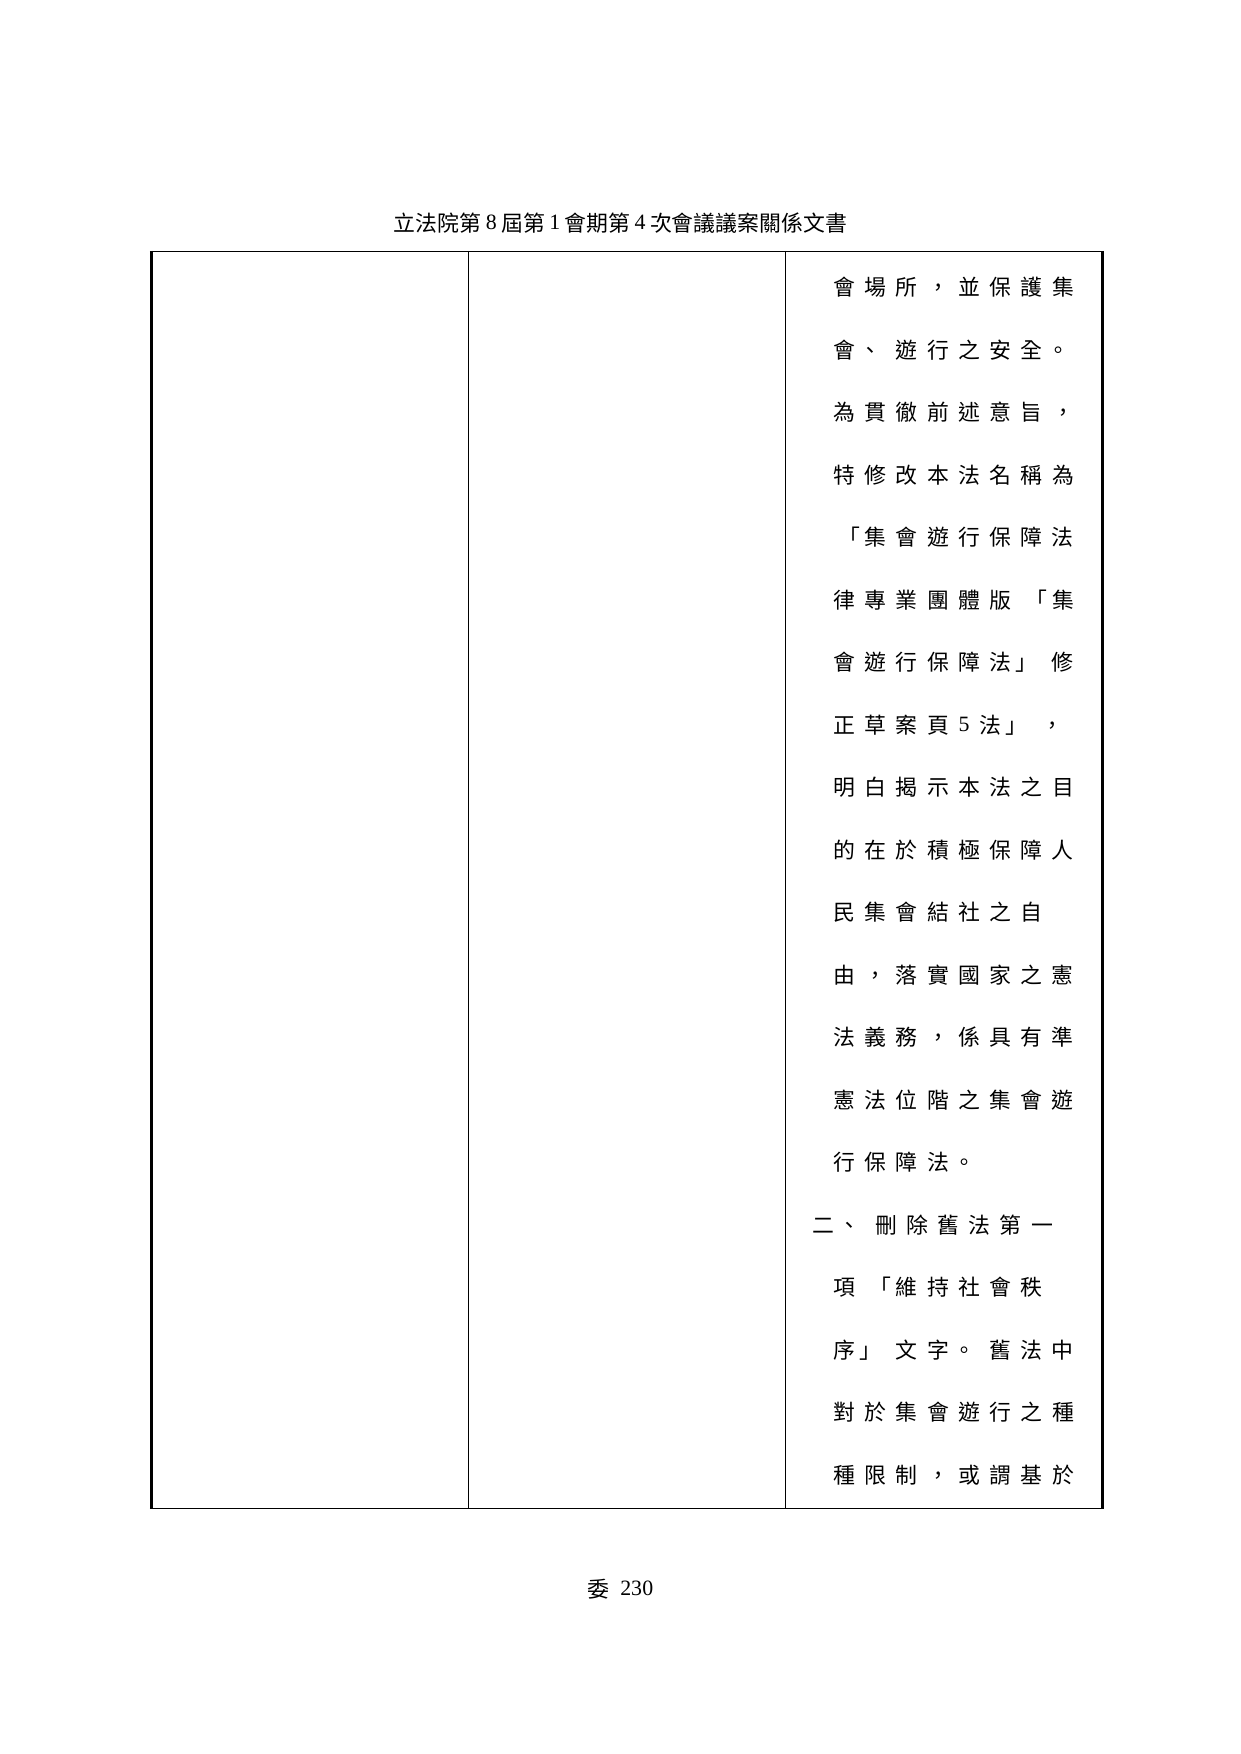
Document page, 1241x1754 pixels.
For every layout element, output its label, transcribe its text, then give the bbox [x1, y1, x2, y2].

table_cell [153, 252, 468, 1508]
table_cell [469, 252, 785, 1508]
table_cell 會場所，並保護集會、遊行之安全。為貫徹前述意旨，特修改本法名稱為「集會遊行保障法律專業團體版「集會遊行保障法」修正草案頁5法」，明白揭示本法之目的在於積極保障人民集會結社之自由，落實國家之憲法義務，係具有準憲法位階之集會遊行保障法。 二、刪除舊法第一項「維持社會秩序」文字。舊法中對於集會遊行之種種限制，或謂基於 [786, 252, 1101, 1508]
